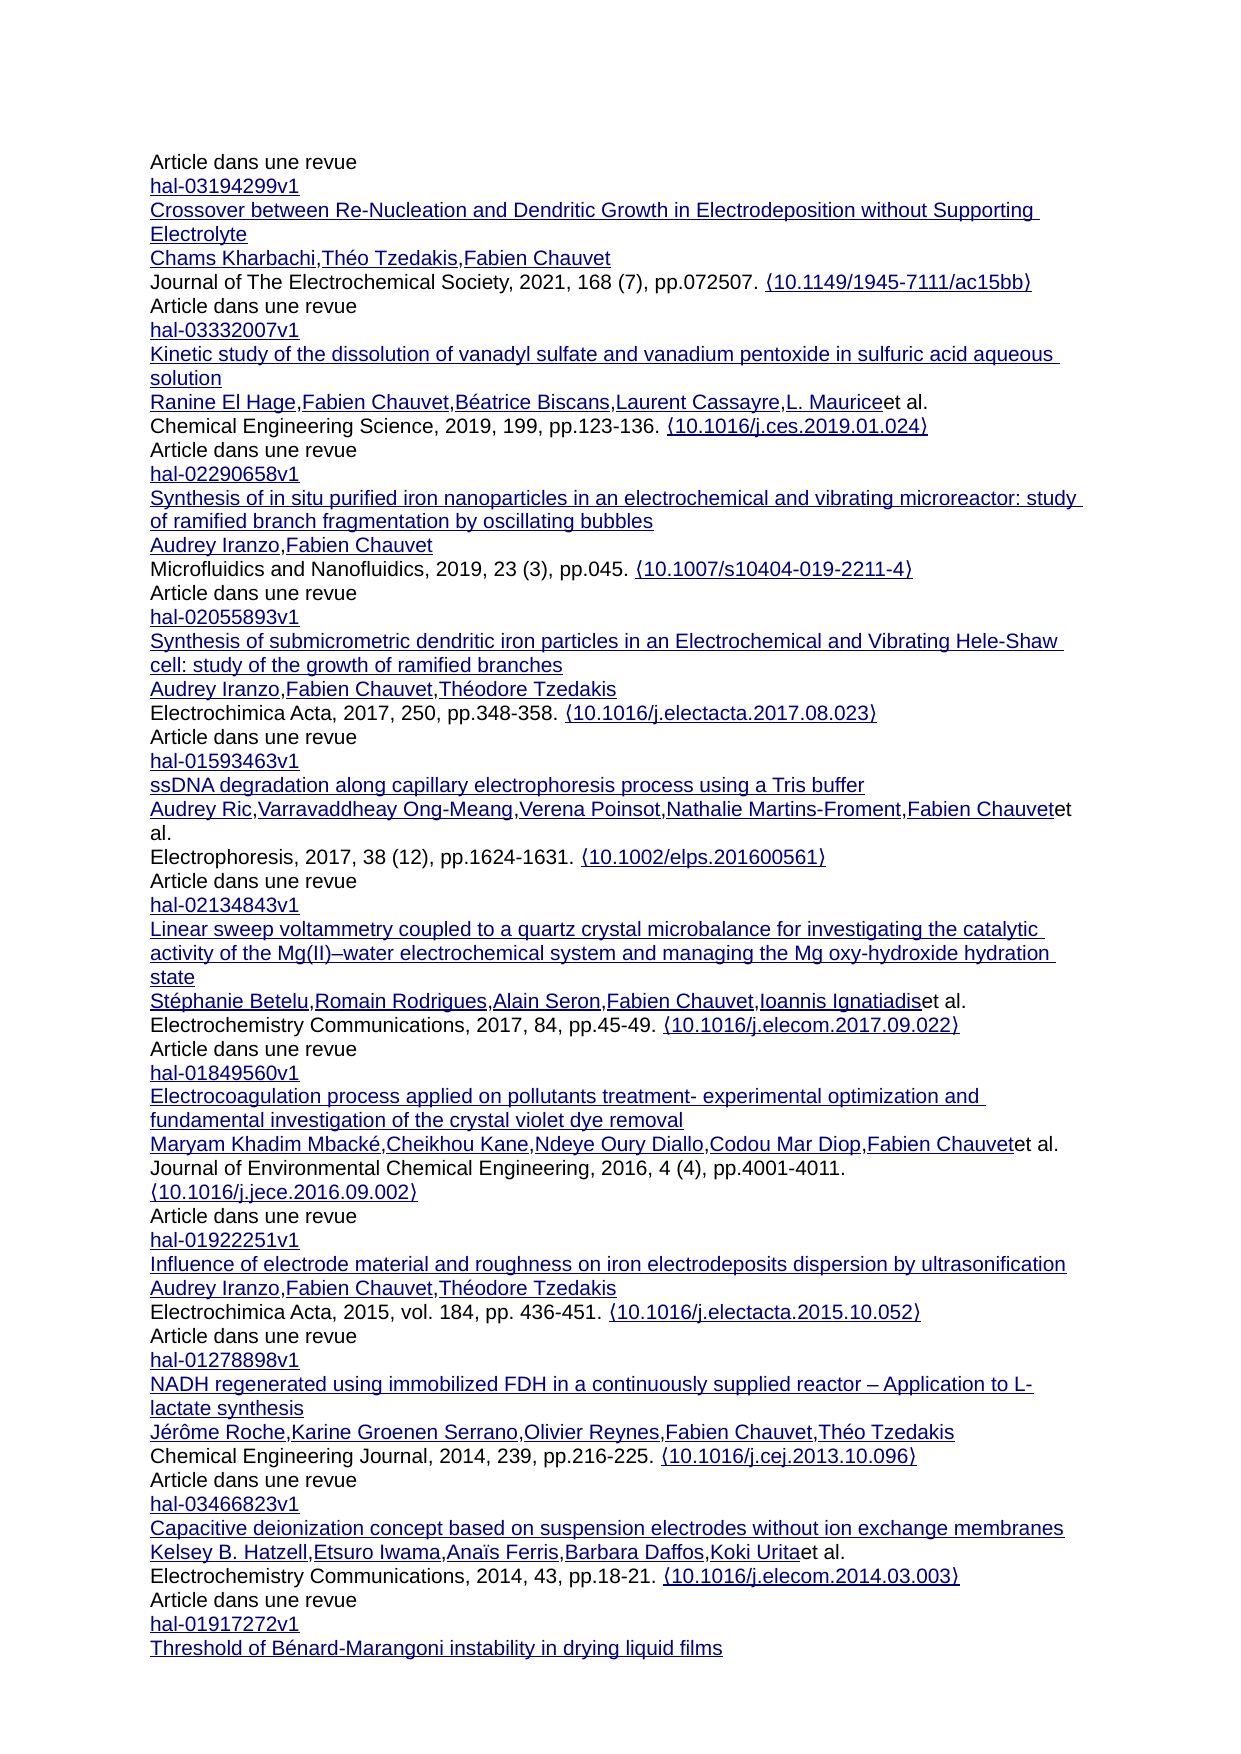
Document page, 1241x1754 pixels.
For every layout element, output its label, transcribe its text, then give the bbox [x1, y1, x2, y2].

table_cell Crossover between Re-Nucleation and Dendritic Growth in Electrodeposition without Supporting Electrolyte Chams Kharbachi,Théo Tzedakis,Fabien Chauvet Journal of The Electrochemical Society, 2021, 168 (7), pp.072507. ⟨10.1149/1945-7111/ac15bb⟩ Article dans une revue hal-03332007v1 [150, 198, 1090, 342]
table_cell Synthesis of in situ purified iron nanoparticles in an electrochemical and vibrating microreactor: study of ramified branch fragmentation by oscillating bubbles Audrey Iranzo,Fabien Chauvet Microfluidics and Nanofluidics, 2019, 23 (3), pp.045. ⟨10.1007/s10404-019-2211-4⟩ Article dans une revue hal-02055893v1 [150, 485, 1090, 629]
table_cell Capacitive deionization concept based on suspension electrodes without ion exchange membranes Kelsey B. Hatzell,Etsuro Iwama,Anaïs Ferris,Barbara Daffos,Koki Uritaet al. Electrochemistry Communications, 2014, 43, pp.18-21. ⟨10.1016/j.elecom.2014.03.003⟩ Article dans une revue hal-01917272v1 [150, 1516, 1090, 1635]
table_cell NADH regenerated using immobilized FDH in a continuously supplied reactor – Application to L-lactate synthesis Jérôme Roche,Karine Groenen Serrano,Olivier Reynes,Fabien Chauvet,Théo Tzedakis Chemical Engineering Journal, 2014, 239, pp.216-225. ⟨10.1016/j.cej.2013.10.096⟩ Article dans une revue hal-03466823v1 [150, 1372, 1090, 1516]
table_cell Threshold of Bénard-Marangoni instability in drying liquid films [150, 1635, 1090, 1659]
table_cell Influence of electrode material and roughness on iron electrodeposits dispersion by ultrasonification Audrey Iranzo,Fabien Chauvet,Théodore Tzedakis Electrochimica Acta, 2015, vol. 184, pp. 436-451. ⟨10.1016/j.electacta.2015.10.052⟩ Article dans une revue hal-01278898v1 [150, 1252, 1090, 1372]
table_cell Article dans une revue hal-03194299v1 [150, 150, 1090, 198]
table_cell Linear sweep voltammetry coupled to a quartz crystal microbalance for investigating the catalytic activity of the Mg(II)–water electrochemical system and managing the Mg oxy-hydroxide hydration state Stéphanie Betelu,Romain Rodrigues,Alain Seron,Fabien Chauvet,Ioannis Ignatiadiset al. Electrochemistry Communications, 2017, 84, pp.45-49. ⟨10.1016/j.elecom.2017.09.022⟩ Article dans une revue hal-01849560v1 [150, 917, 1090, 1084]
table_cell ssDNA degradation along capillary electrophoresis process using a Tris buffer Audrey Ric,Varravaddheay Ong-Meang,Verena Poinsot,Nathalie Martins-Froment,Fabien Chauvetet al. Electrophoresis, 2017, 38 (12), pp.1624-1631. ⟨10.1002/elps.201600561⟩ Article dans une revue hal-02134843v1 [150, 773, 1090, 917]
table_cell Synthesis of submicrometric dendritic iron particles in an Electrochemical and Vibrating Hele-Shaw cell: study of the growth of ramified branches Audrey Iranzo,Fabien Chauvet,Théodore Tzedakis Electrochimica Acta, 2017, 250, pp.348-358. ⟨10.1016/j.electacta.2017.08.023⟩ Article dans une revue hal-01593463v1 [150, 629, 1090, 773]
table_cell Kinetic study of the dissolution of vanadyl sulfate and vanadium pentoxide in sulfuric acid aqueous solution Ranine El Hage,Fabien Chauvet,Béatrice Biscans,Laurent Cassayre,L. Mauriceet al. Chemical Engineering Science, 2019, 199, pp.123-136. ⟨10.1016/j.ces.2019.01.024⟩ Article dans une revue hal-02290658v1 [150, 342, 1090, 485]
table_cell Electrocoagulation process applied on pollutants treatment- experimental optimization and fundamental investigation of the crystal violet dye removal Maryam Khadim Mbacké,Cheikhou Kane,Ndeye Oury Diallo,Codou Mar Diop,Fabien Chauvetet al. Journal of Environmental Chemical Engineering, 2016, 4 (4), pp.4001-4011. ⟨10.1016/j.jece.2016.09.002⟩ Article dans une revue hal-01922251v1 [150, 1084, 1090, 1252]
